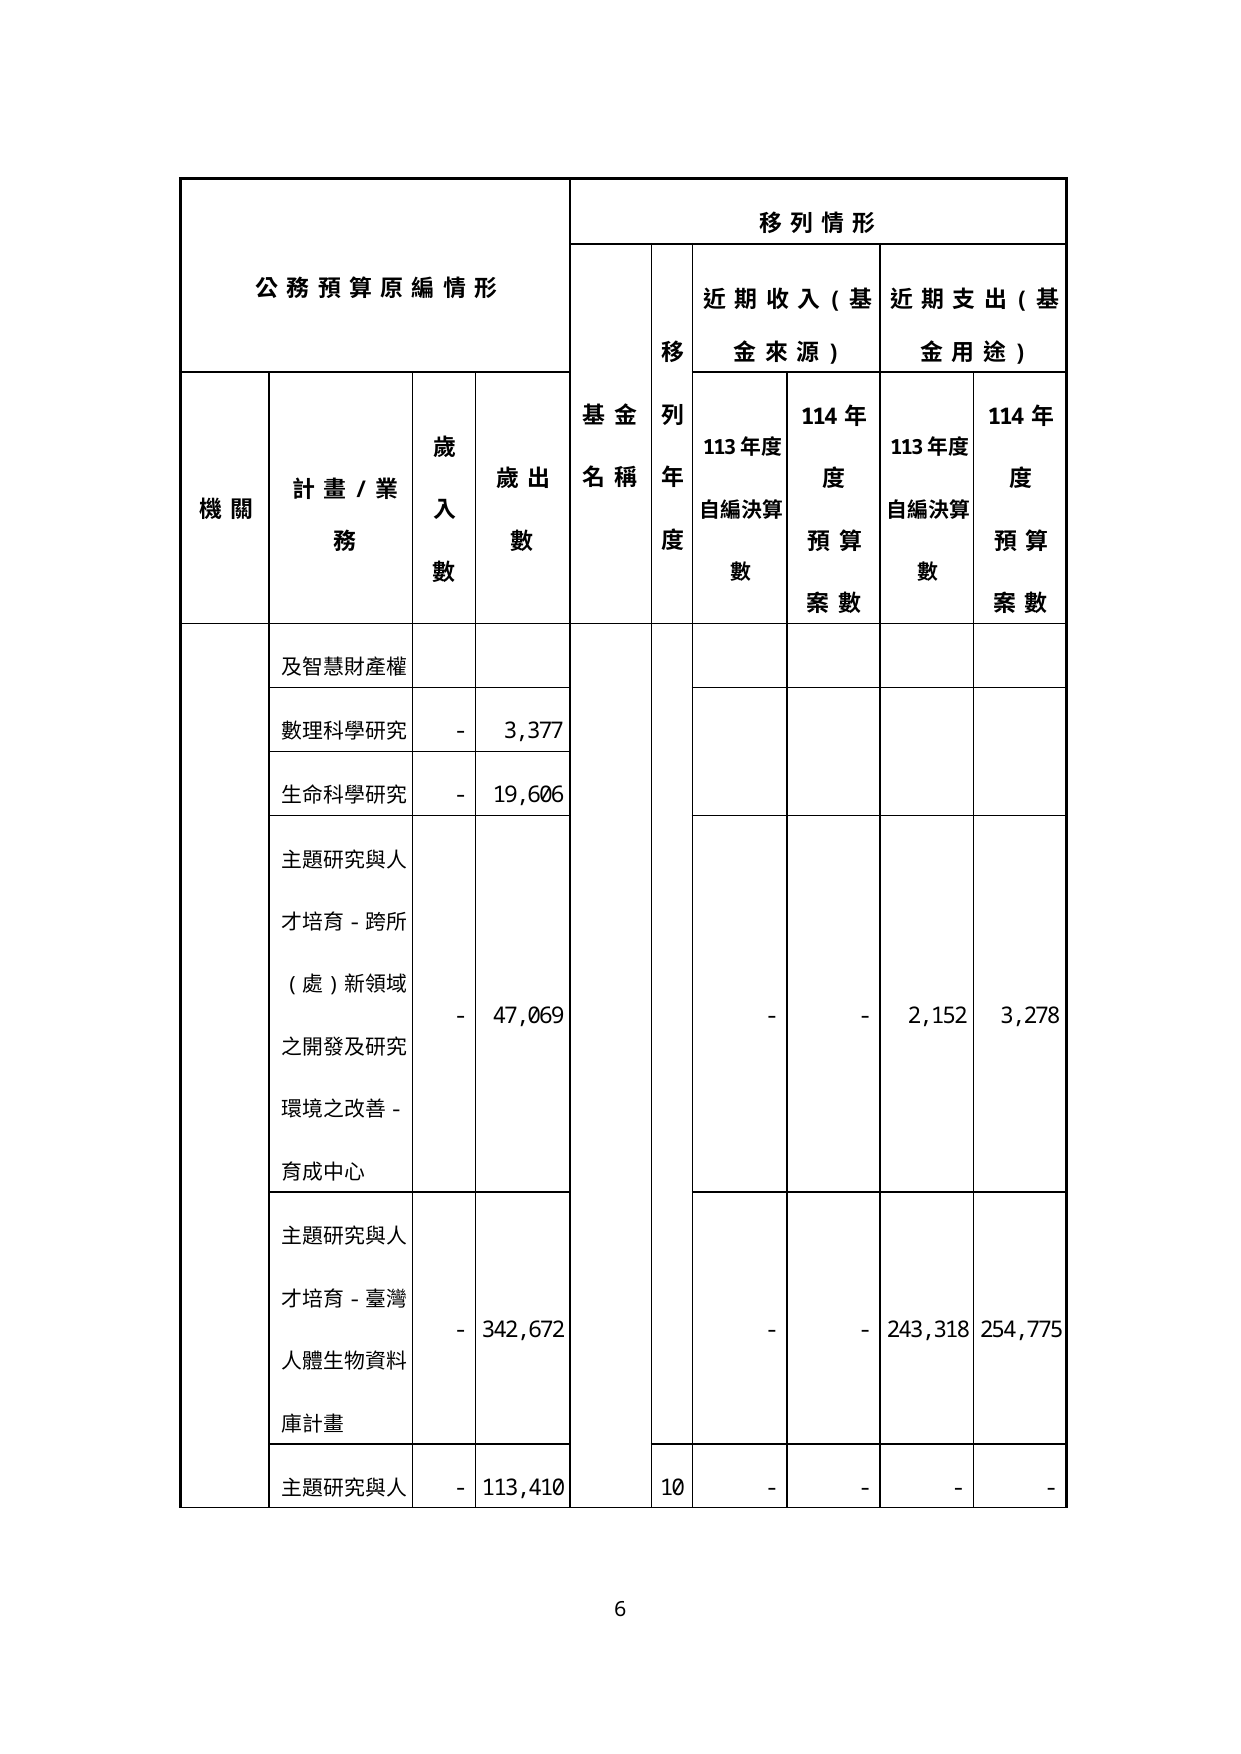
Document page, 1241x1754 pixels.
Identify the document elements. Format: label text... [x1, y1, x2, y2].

table_cell 計畫/業務 [270, 373, 412, 622]
table_cell [881, 624, 973, 687]
table_cell 近期支出(基金用途) [881, 245, 1065, 371]
table_cell 114年度 預算案數 [974, 373, 1065, 622]
table_cell 歲出數 [476, 373, 569, 622]
table_cell - [413, 1445, 475, 1507]
table_cell - [693, 1445, 786, 1507]
table_cell [974, 688, 1065, 815]
table_cell - [788, 816, 879, 1191]
table_cell - [413, 752, 475, 815]
table_cell [652, 624, 692, 1443]
table_cell - [788, 1193, 879, 1443]
table_cell [182, 624, 268, 1507]
table_cell - [413, 624, 475, 687]
table_cell [788, 688, 879, 815]
table_cell 342,672 [476, 1193, 569, 1443]
table_cell 主題研究與人 [270, 1445, 412, 1507]
table_header 公務預算原編情形 [182, 180, 569, 371]
table_cell [571, 624, 651, 1507]
table_cell 47,069 [476, 816, 569, 1191]
table_cell 114年度 預算案數 [788, 373, 879, 622]
table_cell 機關 [182, 373, 268, 622]
table_cell - [693, 816, 786, 1191]
table_cell 254,775 [974, 1193, 1065, 1443]
table_cell 歲入數 [413, 373, 475, 622]
table_cell [974, 624, 1065, 687]
table_cell 基金 名稱 [571, 245, 651, 622]
table_cell 113年度 自編決算數 [881, 373, 973, 622]
table_cell 113年度 自編決算數 [693, 373, 786, 622]
table_cell 移列年度 [652, 245, 692, 622]
table_cell 2,152 [881, 816, 973, 1191]
table_cell - [413, 688, 475, 751]
table_cell 19,606 [476, 752, 569, 815]
table_cell 243,318 [881, 1193, 973, 1443]
table_cell 10 [652, 1445, 692, 1507]
table_cell 主題研究與人才培育-跨所(處)新領域之開發及研究環境之改善-育成中心 [270, 816, 412, 1191]
table_cell [693, 688, 786, 815]
table_cell - [693, 624, 786, 687]
table_cell [476, 624, 569, 687]
table_cell - [693, 1193, 786, 1443]
table_cell 主題研究與人才培育-臺灣人體生物資料庫計畫 [270, 1193, 412, 1443]
table_cell - [788, 1445, 879, 1507]
table_cell - [788, 624, 879, 687]
table_cell 及智慧財產權 [270, 624, 412, 687]
table_cell 生命科學研究 [270, 752, 412, 815]
table_cell [881, 688, 973, 815]
table_cell - [881, 1445, 973, 1507]
table_cell 數理科學研究 [270, 688, 412, 751]
table_cell 3,278 [974, 816, 1065, 1191]
table_header 移列情形 [571, 180, 1065, 243]
table_cell - [413, 816, 475, 1191]
table_cell 3,377 [476, 688, 569, 751]
table_cell - [974, 1445, 1065, 1507]
table_cell 113,410 [476, 1445, 569, 1507]
table_cell 近期收入(基金來源) [693, 245, 879, 371]
table_cell - [413, 1193, 475, 1443]
